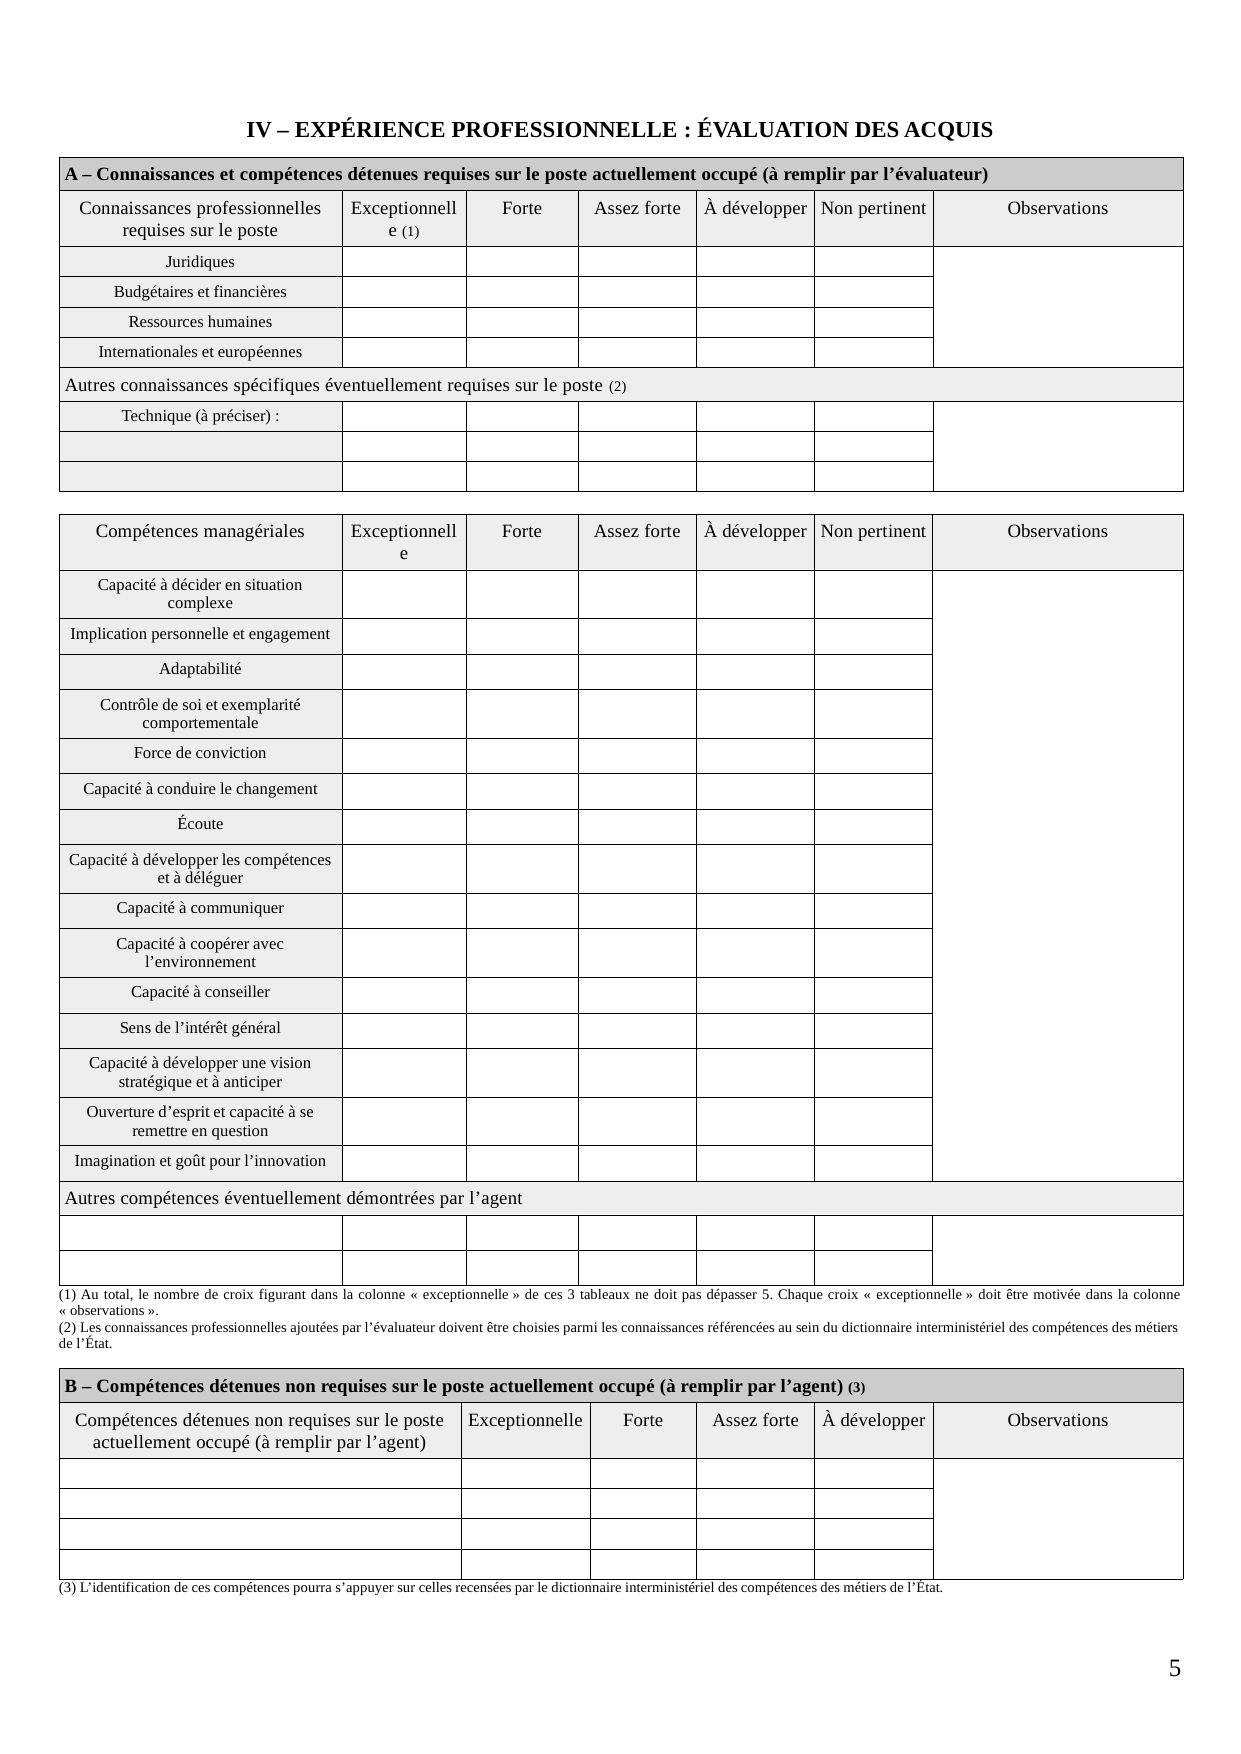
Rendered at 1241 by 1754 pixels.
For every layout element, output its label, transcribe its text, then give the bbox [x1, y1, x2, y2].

table_cell À développer [697, 191, 814, 246]
table_cell Ressources humaines [60, 308, 342, 337]
table_cell [697, 774, 814, 809]
table_cell [467, 432, 578, 461]
table_cell [343, 308, 466, 337]
table_cell [579, 894, 696, 928]
table_cell [815, 1459, 933, 1488]
table_cell [343, 1216, 466, 1250]
table_cell [697, 1459, 814, 1488]
text (3) L’identification de ces compétences pourra s’appuyer sur celles recensées par le dictionnaire interministériel des compétences des métiers de l’État. [59, 1580, 1181, 1596]
table_cell [934, 1459, 1183, 1579]
table_cell [815, 774, 932, 809]
table_cell [343, 929, 466, 977]
table_cell [815, 1251, 932, 1285]
table_cell [343, 810, 466, 844]
table_cell [467, 774, 578, 809]
table_cell Capacité à développer une vision stratégique et à anticiper [60, 1049, 342, 1097]
table_cell [579, 402, 696, 431]
table_cell [467, 247, 578, 276]
table_cell [815, 462, 933, 491]
table_cell Assez forte [579, 191, 696, 246]
table_cell [467, 619, 578, 654]
table_header Observations [933, 515, 1183, 569]
table_cell [343, 432, 466, 461]
table_cell [343, 1251, 466, 1285]
table_header À développer [697, 515, 814, 569]
table_cell [343, 739, 466, 773]
table_cell [697, 1146, 814, 1181]
table_cell Ouverture d’esprit et capacité à se remettre en question [60, 1098, 342, 1145]
table_cell [697, 894, 814, 928]
table_cell [934, 402, 1183, 491]
table_cell Autres compétences éventuellement démontrées par l’agent [60, 1182, 1183, 1214]
table_cell [467, 810, 578, 844]
table_cell [933, 571, 1183, 1181]
table_cell [815, 432, 933, 461]
table_cell [579, 571, 696, 618]
table_cell [815, 690, 932, 738]
table_cell [697, 1098, 814, 1145]
table_cell [697, 1519, 814, 1548]
table_cell [579, 1014, 696, 1048]
table_cell [343, 277, 466, 307]
table_cell [467, 462, 578, 491]
table_cell [697, 402, 814, 431]
table_cell [815, 810, 932, 844]
table_cell Assez forte [697, 1403, 814, 1458]
table_cell Capacité à décider en situation complexe [60, 571, 342, 618]
table_cell [815, 1146, 932, 1181]
table_header Exceptionnelle [343, 515, 466, 569]
table_cell [934, 247, 1183, 367]
table_cell [462, 1519, 590, 1548]
table_cell Capacité à coopérer avec l’environnement [60, 929, 342, 977]
table_cell [697, 619, 814, 654]
table_cell [815, 1049, 932, 1097]
table_cell [60, 462, 342, 491]
table_cell [697, 1251, 814, 1285]
table_header B – Compétences détenues non requises sur le poste actuellement occupé (à remplir par l’agent) (3) [60, 1369, 1183, 1402]
table_cell Observations [934, 1403, 1183, 1458]
table_cell [697, 978, 814, 1012]
table_cell [815, 277, 933, 307]
table_cell [60, 432, 342, 461]
table_cell Capacité à communiquer [60, 894, 342, 928]
table_cell Force de conviction [60, 739, 342, 773]
table_cell [697, 1550, 814, 1579]
table_cell [467, 1146, 578, 1181]
table_cell Contrôle de soi et exemplarité comportementale [60, 690, 342, 738]
table_cell [579, 1049, 696, 1097]
table_cell [815, 978, 932, 1012]
table_cell Exceptionnelle [462, 1403, 590, 1458]
table_cell Forte [591, 1403, 696, 1458]
table_cell [815, 402, 933, 431]
table_cell [933, 1216, 1183, 1285]
table_cell Adaptabilité [60, 655, 342, 689]
table_cell [343, 1049, 466, 1097]
table_cell [815, 1519, 933, 1548]
table_cell [815, 308, 933, 337]
table_cell [697, 845, 814, 893]
table_cell [467, 894, 578, 928]
table_cell [462, 1459, 590, 1488]
table_cell [697, 277, 814, 307]
table_cell [462, 1489, 590, 1518]
table_cell À développer [815, 1403, 933, 1458]
table_cell [697, 1216, 814, 1250]
table_cell [467, 1014, 578, 1048]
table_cell [815, 1014, 932, 1048]
table_cell [591, 1459, 696, 1488]
table_cell [467, 929, 578, 977]
table_cell [591, 1489, 696, 1518]
table_cell [815, 1489, 933, 1518]
table_cell [815, 1550, 933, 1579]
table_cell [467, 978, 578, 1012]
table_cell Non pertinent [815, 191, 933, 246]
table_cell [815, 619, 932, 654]
table_cell [697, 655, 814, 689]
table_cell [579, 845, 696, 893]
table_cell Imagination et goût pour l’innovation [60, 1146, 342, 1181]
table_cell Juridiques [60, 247, 342, 276]
table_cell [697, 739, 814, 773]
table_cell [697, 462, 814, 491]
table_cell [467, 1216, 578, 1250]
table_cell [697, 690, 814, 738]
table_cell [579, 462, 696, 491]
table_cell [462, 1550, 590, 1579]
table_cell [343, 402, 466, 431]
table_cell Observations [934, 191, 1183, 246]
table_cell [467, 845, 578, 893]
table_cell [579, 774, 696, 809]
table_cell [579, 978, 696, 1012]
table_cell [343, 338, 466, 367]
table_cell Forte [467, 191, 578, 246]
table_cell [579, 1216, 696, 1250]
table_cell [815, 571, 932, 618]
table_cell [697, 308, 814, 337]
table_cell [697, 571, 814, 618]
table_cell Capacité à conduire le changement [60, 774, 342, 809]
table_cell [815, 1216, 932, 1250]
table_cell [343, 690, 466, 738]
table_cell [579, 1146, 696, 1181]
table_cell [467, 277, 578, 307]
table_cell Autres connaissances spécifiques éventuellement requises sur le poste (2) [60, 368, 1183, 401]
table_cell [815, 655, 932, 689]
table_cell [60, 1216, 342, 1250]
table_cell [815, 338, 933, 367]
table_cell [697, 1014, 814, 1048]
table_cell [579, 1251, 696, 1285]
table_cell [343, 619, 466, 654]
table_cell Technique (à préciser) : [60, 402, 342, 431]
table_cell [60, 1459, 461, 1488]
table_cell Implication personnelle et engagement [60, 619, 342, 654]
table_cell [343, 462, 466, 491]
table_cell [579, 810, 696, 844]
table_cell Exceptionnelle (1) [343, 191, 466, 246]
table_cell [697, 247, 814, 276]
table_cell [579, 308, 696, 337]
table_cell [467, 1049, 578, 1097]
table_cell [467, 739, 578, 773]
table_cell [579, 739, 696, 773]
table_cell [343, 1098, 466, 1145]
table_cell [343, 894, 466, 928]
table_cell [591, 1550, 696, 1579]
table_cell [579, 277, 696, 307]
table_cell [343, 978, 466, 1012]
table_cell [467, 1251, 578, 1285]
table_cell [467, 571, 578, 618]
table_cell [579, 338, 696, 367]
table_cell [697, 1049, 814, 1097]
table_cell Capacité à développer les compétences et à déléguer [60, 845, 342, 893]
table_cell [579, 655, 696, 689]
text (2) Les connaissances professionnelles ajoutées par l’évaluateur doivent être choisies parmi les connaissances référencées au sein du dictionnaire interministériel des compétences des métiers de l’État. [59, 1319, 1181, 1352]
table_cell [343, 1014, 466, 1048]
text (1) Au total, le nombre de croix figurant dans la colonne « exceptionnelle » de ces 3 tableaux ne doit pas dépasser 5. Chaque croix « exceptionnelle » doit être motivée dans la colonne « observations ». [59, 1286, 1181, 1319]
table_cell [579, 1098, 696, 1145]
table_cell [467, 1098, 578, 1145]
table_cell [579, 247, 696, 276]
table_cell Capacité à conseiller [60, 978, 342, 1012]
table_cell [60, 1519, 461, 1548]
table_header A – Connaissances et compétences détenues requises sur le poste actuellement occupé (à remplir par l’évaluateur) [60, 158, 1183, 190]
table_cell [815, 247, 933, 276]
table_cell [343, 1146, 466, 1181]
table_header Compétences managériales [60, 515, 342, 569]
text IV – EXPÉRIENCE PROFESSIONNELLE : ÉVALUATION DES ACQUIS [59, 116, 1181, 142]
table_header Forte [467, 515, 578, 569]
table_cell [467, 308, 578, 337]
table_cell [697, 929, 814, 977]
table_cell [467, 338, 578, 367]
table_cell [467, 655, 578, 689]
table_cell [60, 1251, 342, 1285]
table_cell [467, 402, 578, 431]
table_cell Budgétaires et financières [60, 277, 342, 307]
table_cell Sens de l’intérêt général [60, 1014, 342, 1048]
table_cell [815, 739, 932, 773]
table_cell [815, 845, 932, 893]
table_cell Connaissances professionnelles requises sur le poste [60, 191, 342, 246]
table_cell [343, 774, 466, 809]
table_cell [343, 655, 466, 689]
table_cell Internationales et européennes [60, 338, 342, 367]
table_cell [697, 1489, 814, 1518]
table_cell Compétences détenues non requises sur le poste actuellement occupé (à remplir par l’agent) [60, 1403, 461, 1458]
table_cell [343, 845, 466, 893]
table_cell [579, 929, 696, 977]
table_cell [60, 1550, 461, 1579]
table_cell [60, 1489, 461, 1518]
table_cell [579, 619, 696, 654]
table_cell [591, 1519, 696, 1548]
table_cell [697, 810, 814, 844]
table_cell [815, 894, 932, 928]
table_cell [579, 432, 696, 461]
table_cell [815, 929, 932, 977]
table_header Non pertinent [815, 515, 932, 569]
table_cell [815, 1098, 932, 1145]
table_cell [579, 690, 696, 738]
table_cell [343, 571, 466, 618]
table_cell [467, 690, 578, 738]
table_header Assez forte [579, 515, 696, 569]
table_cell [697, 432, 814, 461]
table_cell [697, 338, 814, 367]
table_cell [343, 247, 466, 276]
table_cell Écoute [60, 810, 342, 844]
